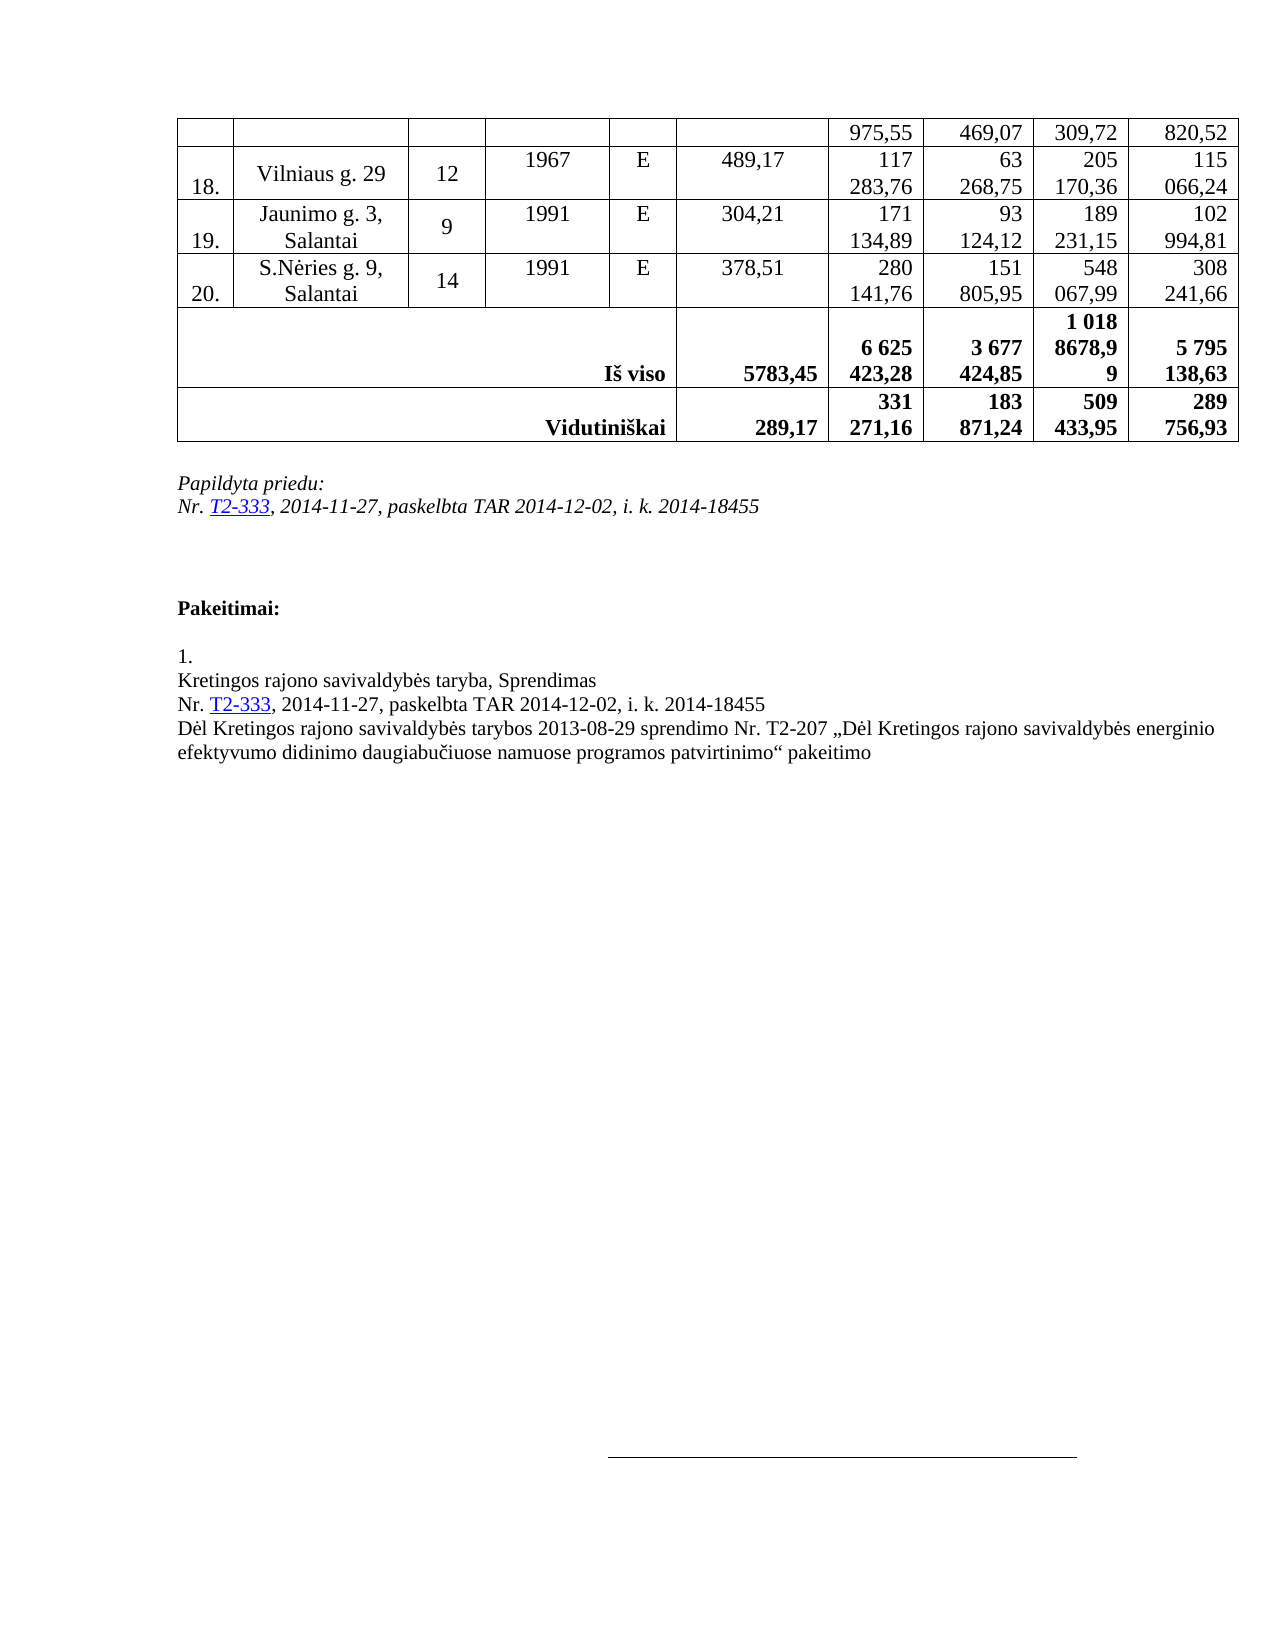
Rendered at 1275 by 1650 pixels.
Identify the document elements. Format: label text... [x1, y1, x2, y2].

table_cell 509 433,95 [1034, 388, 1128, 441]
table_cell 20. [178, 254, 233, 307]
table_cell 469,07 [924, 119, 1033, 146]
table_cell E [610, 254, 676, 307]
table_cell 1967 [486, 147, 609, 199]
table_cell 9 [409, 200, 485, 253]
table_cell 378,51 [677, 254, 828, 307]
table_cell 18. [178, 147, 233, 199]
table_cell [486, 119, 609, 146]
text Nr. T2-333, 2014-11-27, paskelbta TAR 2014-12-02, i. k. 2014-18455 [177, 494, 1216, 518]
table_cell Jaunimo g. 3, Salantai [234, 200, 408, 253]
text Kretingos rajono savivaldybės taryba, Sprendimas [177, 668, 1216, 692]
table_cell 308 241,66 [1129, 254, 1238, 307]
table_cell E [610, 200, 676, 253]
table_cell 171 134,89 [829, 200, 923, 253]
table_cell 1991 [486, 254, 609, 307]
table_cell S.Nėries g. 9, Salantai [234, 254, 408, 307]
table_cell 12 [409, 147, 485, 199]
table_cell 205 170,36 [1034, 147, 1128, 199]
table_cell 489,17 [677, 147, 828, 199]
table_cell [409, 119, 485, 146]
table_cell 5 795 138,63 [1129, 308, 1238, 387]
table_cell E [610, 147, 676, 199]
table_cell 331 271,16 [829, 388, 923, 441]
text Pakeitimai: [177, 595, 1216, 619]
table_cell 820,52 [1129, 119, 1238, 146]
table_cell 117 283,76 [829, 147, 923, 199]
table_cell 151 805,95 [924, 254, 1033, 307]
text Nr. T2-333, 2014-11-27, paskelbta TAR 2014-12-02, i. k. 2014-18455 [177, 692, 1216, 716]
table_cell [178, 119, 233, 146]
table_cell 6 625 423,28 [829, 308, 923, 387]
table_cell 289 756,93 [1129, 388, 1238, 441]
table_cell 63 268,75 [924, 147, 1033, 199]
table_cell 19. [178, 200, 233, 253]
table_cell [234, 119, 408, 146]
table_cell 183 871,24 [924, 388, 1033, 441]
table_cell 548 067,99 [1034, 254, 1128, 307]
table_cell 280 141,76 [829, 254, 923, 307]
table_cell 975,55 [829, 119, 923, 146]
table_cell 189 231,15 [1034, 200, 1128, 253]
table_cell 1 018 8678,99 [1034, 308, 1128, 387]
table_cell 309,72 [1034, 119, 1128, 146]
table_cell 3 677 424,85 [924, 308, 1033, 387]
table_cell 93 124,12 [924, 200, 1033, 253]
table_cell 289,17 [677, 388, 828, 441]
table_cell Iš viso [178, 308, 676, 387]
table_cell Vilniaus g. 29 [234, 147, 408, 199]
text Dėl Kretingos rajono savivaldybės tarybos 2013-08-29 sprendimo Nr. T2-207 „Dėl Kretingos rajono savivaldybės energinio efektyvumo didinimo daugiabučiuose namuose programos patvirtinimo“ pakeitimo [177, 716, 1216, 764]
table_cell Vidutiniškai [178, 388, 676, 441]
text Papildyta priedu: [177, 470, 1216, 494]
table_cell [677, 119, 828, 146]
table_cell 14 [409, 254, 485, 307]
table_cell 1991 [486, 200, 609, 253]
table_cell [610, 119, 676, 146]
table_cell 304,21 [677, 200, 828, 253]
table_cell 5783,45 [677, 308, 828, 387]
table_cell 115 066,24 [1129, 147, 1238, 199]
text 1. [177, 643, 1216, 668]
table_cell 102 994,81 [1129, 200, 1238, 253]
